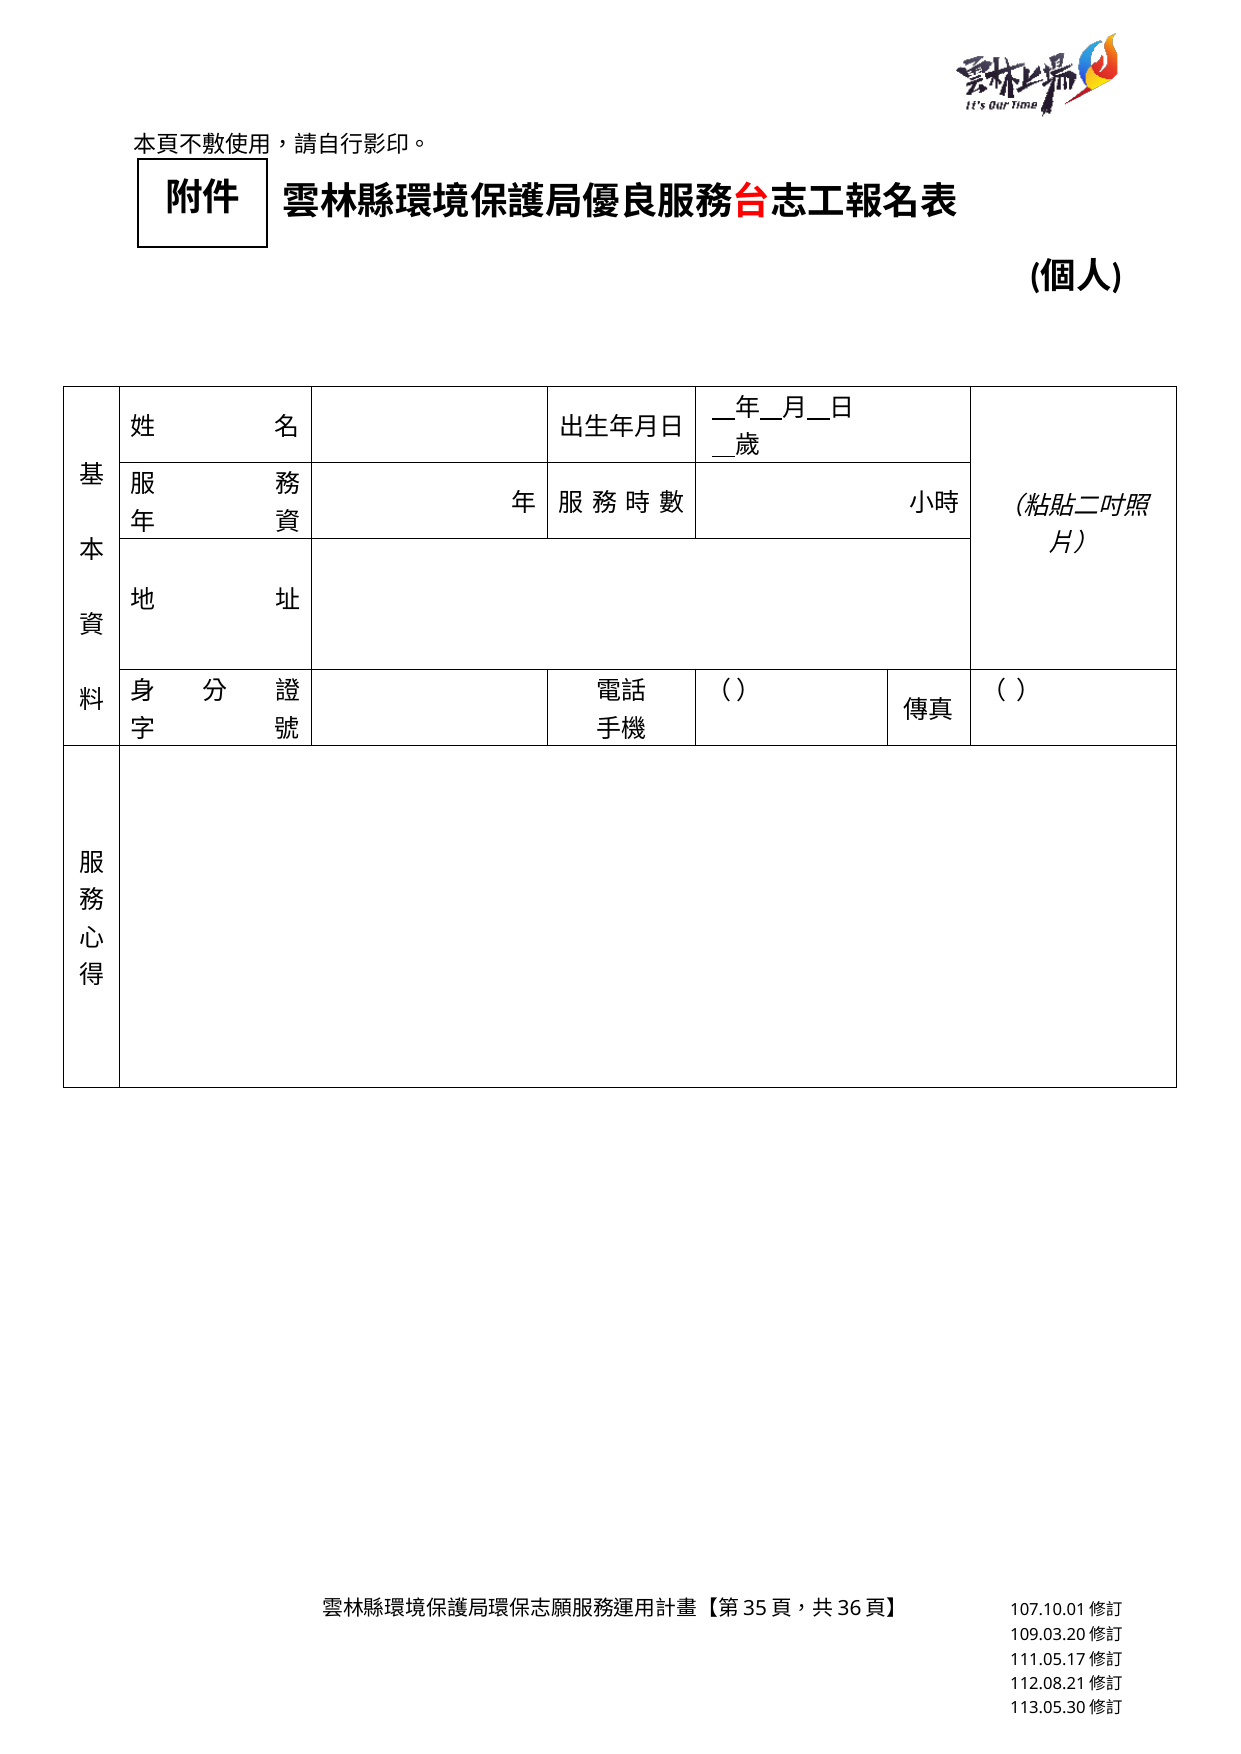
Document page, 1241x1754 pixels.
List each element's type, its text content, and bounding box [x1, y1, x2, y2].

table_cell 電話 手機 [548, 670, 695, 745]
table_cell （ ） [696, 670, 887, 745]
table_cell [120, 746, 1176, 1087]
text (個人) [118, 236, 1122, 311]
table_header 年 月 日 歲 [696, 387, 970, 462]
text 本頁不敷使用，請自行影印。 [118, 123, 1122, 161]
table_cell 服務 年資 [120, 463, 311, 538]
table_header [312, 387, 547, 462]
text [118, 161, 137, 236]
table_cell 服務心得 [64, 746, 119, 1087]
table_header 姓 名 [120, 387, 311, 462]
table_cell [312, 539, 970, 668]
table_header 基 本 資 料 [64, 387, 119, 745]
table_cell 地 址 [120, 539, 311, 668]
table_cell 傳真 [888, 670, 970, 745]
table_cell （ ） [971, 670, 1176, 745]
table_cell 服務時數 [548, 463, 695, 538]
text 雲林縣環境保護局優良服務台志工報名表 [268, 161, 1122, 236]
table_header （粘貼二吋照片） [971, 387, 1176, 668]
table_cell 身分證 字 號 [120, 670, 311, 745]
table_cell 小時 [696, 463, 970, 538]
table_cell [312, 670, 547, 745]
table_header 出生年月日 [548, 387, 695, 462]
table_cell 年 [312, 463, 547, 538]
text 附件 [153, 167, 252, 221]
